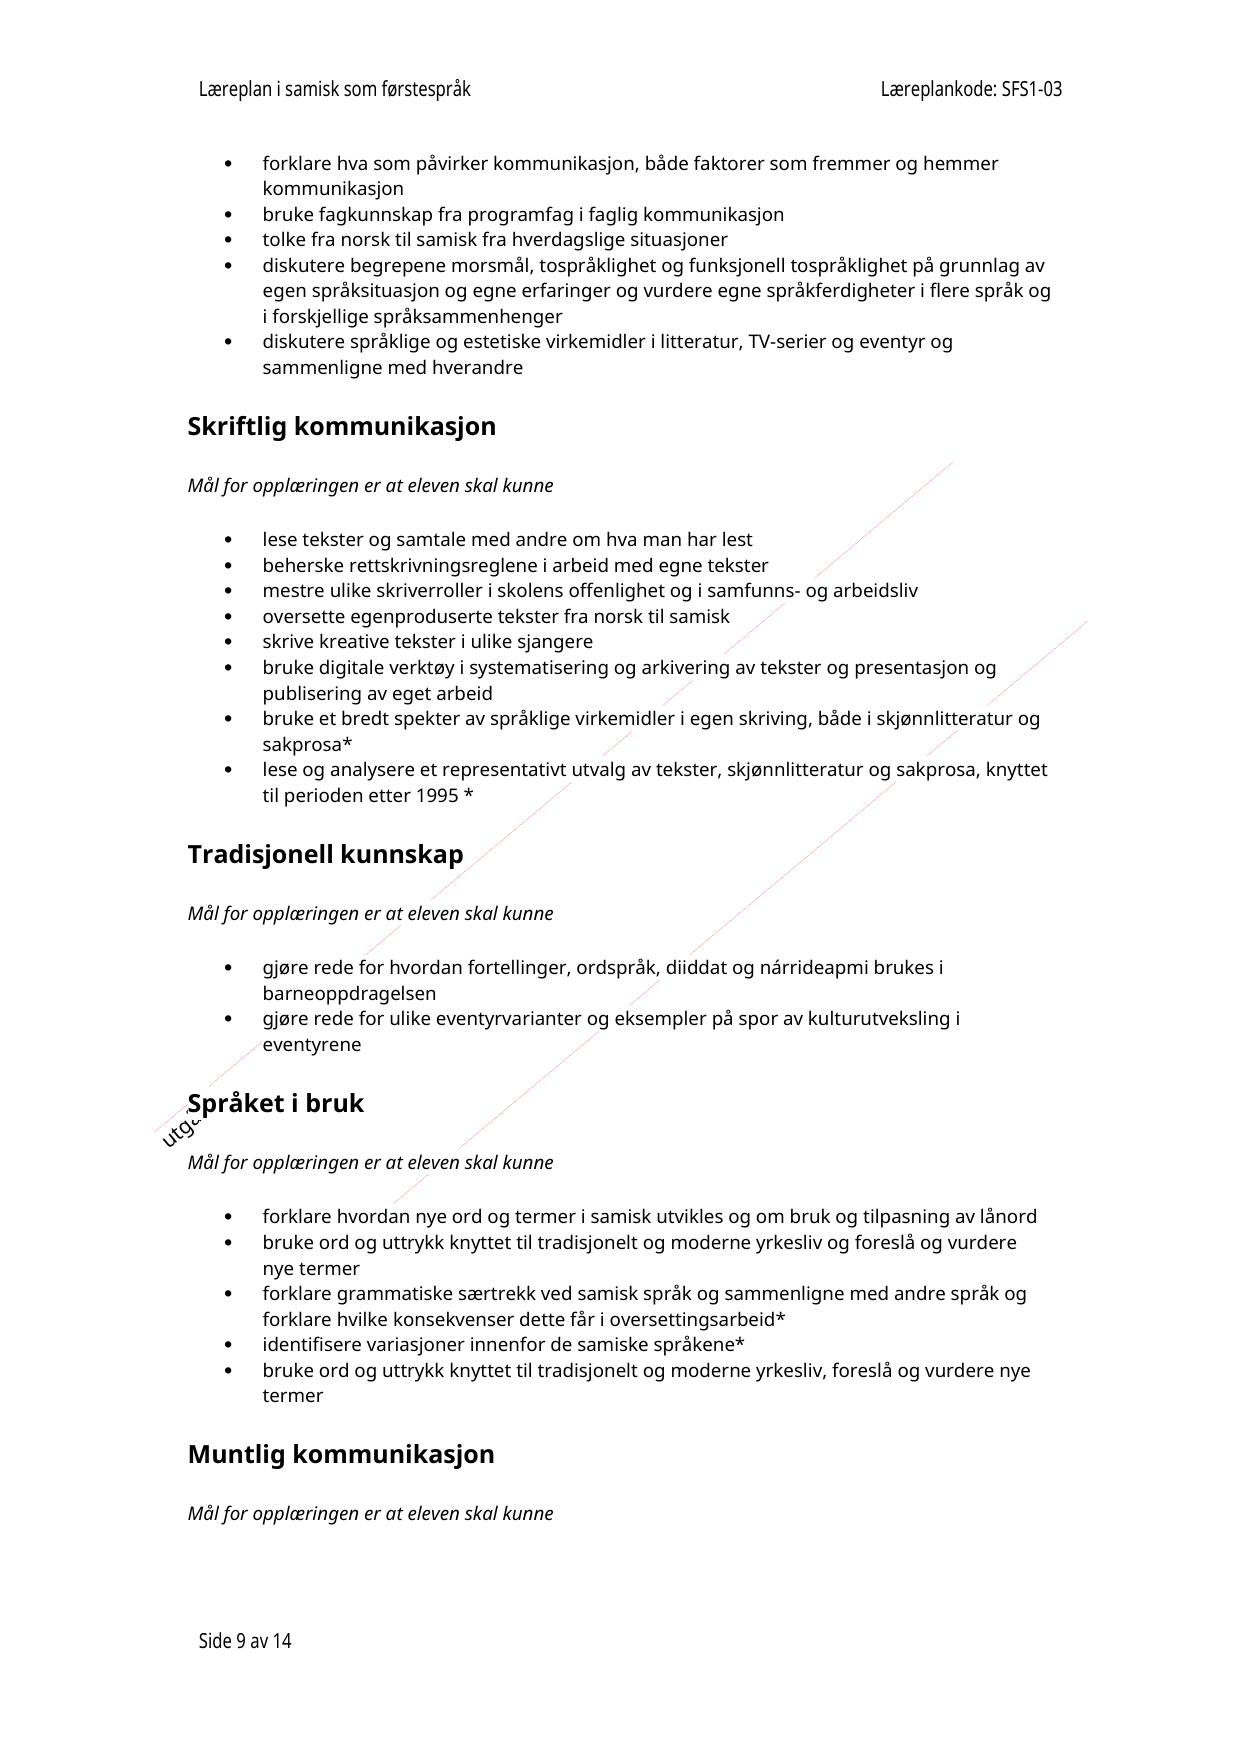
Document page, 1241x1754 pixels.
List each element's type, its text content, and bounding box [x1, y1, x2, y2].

list lese og analysere et representativt utvalg av tekster, skjønnlitteratur og sakprosa, knyttet til perioden etter 1995 * [543, 782, 894, 807]
list mestre ulike skriverroller i skolens offenlighet og i samfunns- og arbeidsliv [918, 578, 1053, 603]
list skrive kreative tekster i ulike sjangere [725, 629, 1053, 654]
list bruke digitale verktøy i systematisering og arkivering av tekster og presentasjon og publisering av eget arbeid [989, 654, 1053, 705]
list bruke et bredt spekter av språklige virkemidler i egen skriving, både i skjønnlitteratur og sakprosa* [352, 731, 630, 756]
text Mål for opplæringen er at eleven skal kunne [561, 472, 939, 498]
list gjøre rede for ulike eventyrvarianter og eksempler på spor av kulturutveksling i eventyrene [362, 1031, 597, 1057]
subtitle Tradisjonell kunnskap [464, 837, 504, 871]
list lese tekster og samtale med andre om hva man har lest [847, 527, 1053, 552]
subtitle Tradisjonell kunnskap [467, 837, 828, 871]
subtitle Muntlig kommunikasjon [495, 1437, 1053, 1471]
list beherske rettskrivningsreglene i arbeid med egne tekster [816, 552, 1053, 578]
list forklare grammatiske særtrekk ved samisk språk og sammenligne med andre språk og forklare hvilke konsekvenser dette får i oversettingsarbeid* [786, 1280, 1053, 1331]
text Mål for opplæringen er at eleven skal kunne [727, 900, 1053, 925]
list skrive kreative tekster i ulike sjangere [594, 629, 752, 654]
list lese tekster og samtale med andre om hva man har lest [753, 527, 873, 552]
list lese og analysere et representativt utvalg av tekster, skjønnlitteratur og sakprosa, knyttet til perioden etter 1995 * [867, 756, 1053, 807]
list tolke fra norsk til samisk fra hverdagslige situasjoner [728, 227, 1053, 252]
list gjøre rede for hvordan fortellinger, ordspråk, diiddat og nárrideapmi brukes i barneoppdragelsen [225, 954, 365, 1006]
list bruke ord og uttrykk knyttet til tradisjonelt og moderne yrkesliv, foreslå og vurdere nye termer [225, 1357, 1053, 1408]
list diskutere språklige og estetiske virkemidler i litteratur, TV-serier og eventyr og sammenligne med hverandre [523, 329, 1053, 380]
list bruke digitale verktøy i systematisering og arkivering av tekster og presentasjon og publisering av eget arbeid [665, 654, 1046, 705]
subtitle Skriftlig kommunikasjon [497, 409, 1053, 443]
subtitle Tradisjonell kunnskap [791, 837, 1053, 871]
list bruke ord og uttrykk knyttet til tradisjonelt og moderne yrkesliv og foreslå og vurdere nye termer [360, 1229, 1053, 1280]
list diskutere begrepene morsmål, tospråklighet og funksjonell tospråklighet på grunnlag av egen språksituasjon og egne erfaringer og vurdere egne språkferdigheter i flere språk og i forskjellige språksammenhenger [563, 252, 1053, 329]
list gjøre rede for hvordan fortellinger, ordspråk, diiddat og nárrideapmi brukes i barneoppdragelsen [437, 980, 658, 1006]
list oversette egenproduserte tekster fra norsk til samisk [755, 603, 1053, 629]
text Mål for opplæringen er at eleven skal kunne [911, 472, 1053, 498]
text Mål for opplæringen er at eleven skal kunne [561, 900, 753, 925]
list forklare hva som påvirker kommunikasjon, både faktorer som fremmer og hemmer kommunikasjon [404, 150, 1053, 201]
list oversette egenproduserte tekster fra norsk til samisk [730, 603, 783, 629]
list bruke et bredt spekter av språklige virkemidler i egen skriving, både i skjønnlitteratur og sakprosa* [928, 705, 1053, 756]
list beherske rettskrivningsreglene i arbeid med egne tekster [769, 552, 844, 578]
subtitle Språket i bruk [364, 1086, 532, 1120]
list gjøre rede for ulike eventyrvarianter og eksempler på spor av kulturutveksling i eventyrene [225, 1006, 263, 1057]
subtitle Språket i bruk [494, 1086, 1053, 1120]
list forklare hva som påvirker kommunikasjon, både faktorer som fremmer og hemmer kommunikasjon [225, 150, 263, 201]
list identifisere variasjoner innenfor de samiske språkene* [746, 1331, 1053, 1357]
list gjøre rede for ulike eventyrvarianter og eksempler på spor av kulturutveksling i eventyrene [569, 1006, 1053, 1057]
list lese og analysere et representativt utvalg av tekster, skjønnlitteratur og sakprosa, knyttet til perioden etter 1995 * [474, 782, 570, 807]
list gjøre rede for hvordan fortellinger, ordspråk, diiddat og nárrideapmi brukes i barneoppdragelsen [630, 954, 1053, 1006]
list bruke et bredt spekter av språklige virkemidler i egen skriving, både i skjønnlitteratur og sakprosa* [604, 731, 955, 756]
list bruke digitale verktøy i systematisering og arkivering av tekster og presentasjon og publisering av eget arbeid [493, 680, 691, 705]
text Mål for opplæringen er at eleven skal kunne [561, 1149, 1053, 1174]
list bruke fagkunnskap fra programfag i faglig kommunikasjon [785, 201, 1053, 227]
list skrive kreative tekster i ulike sjangere [225, 629, 263, 654]
text Mål for opplæringen er at eleven skal kunne [561, 1500, 1053, 1526]
